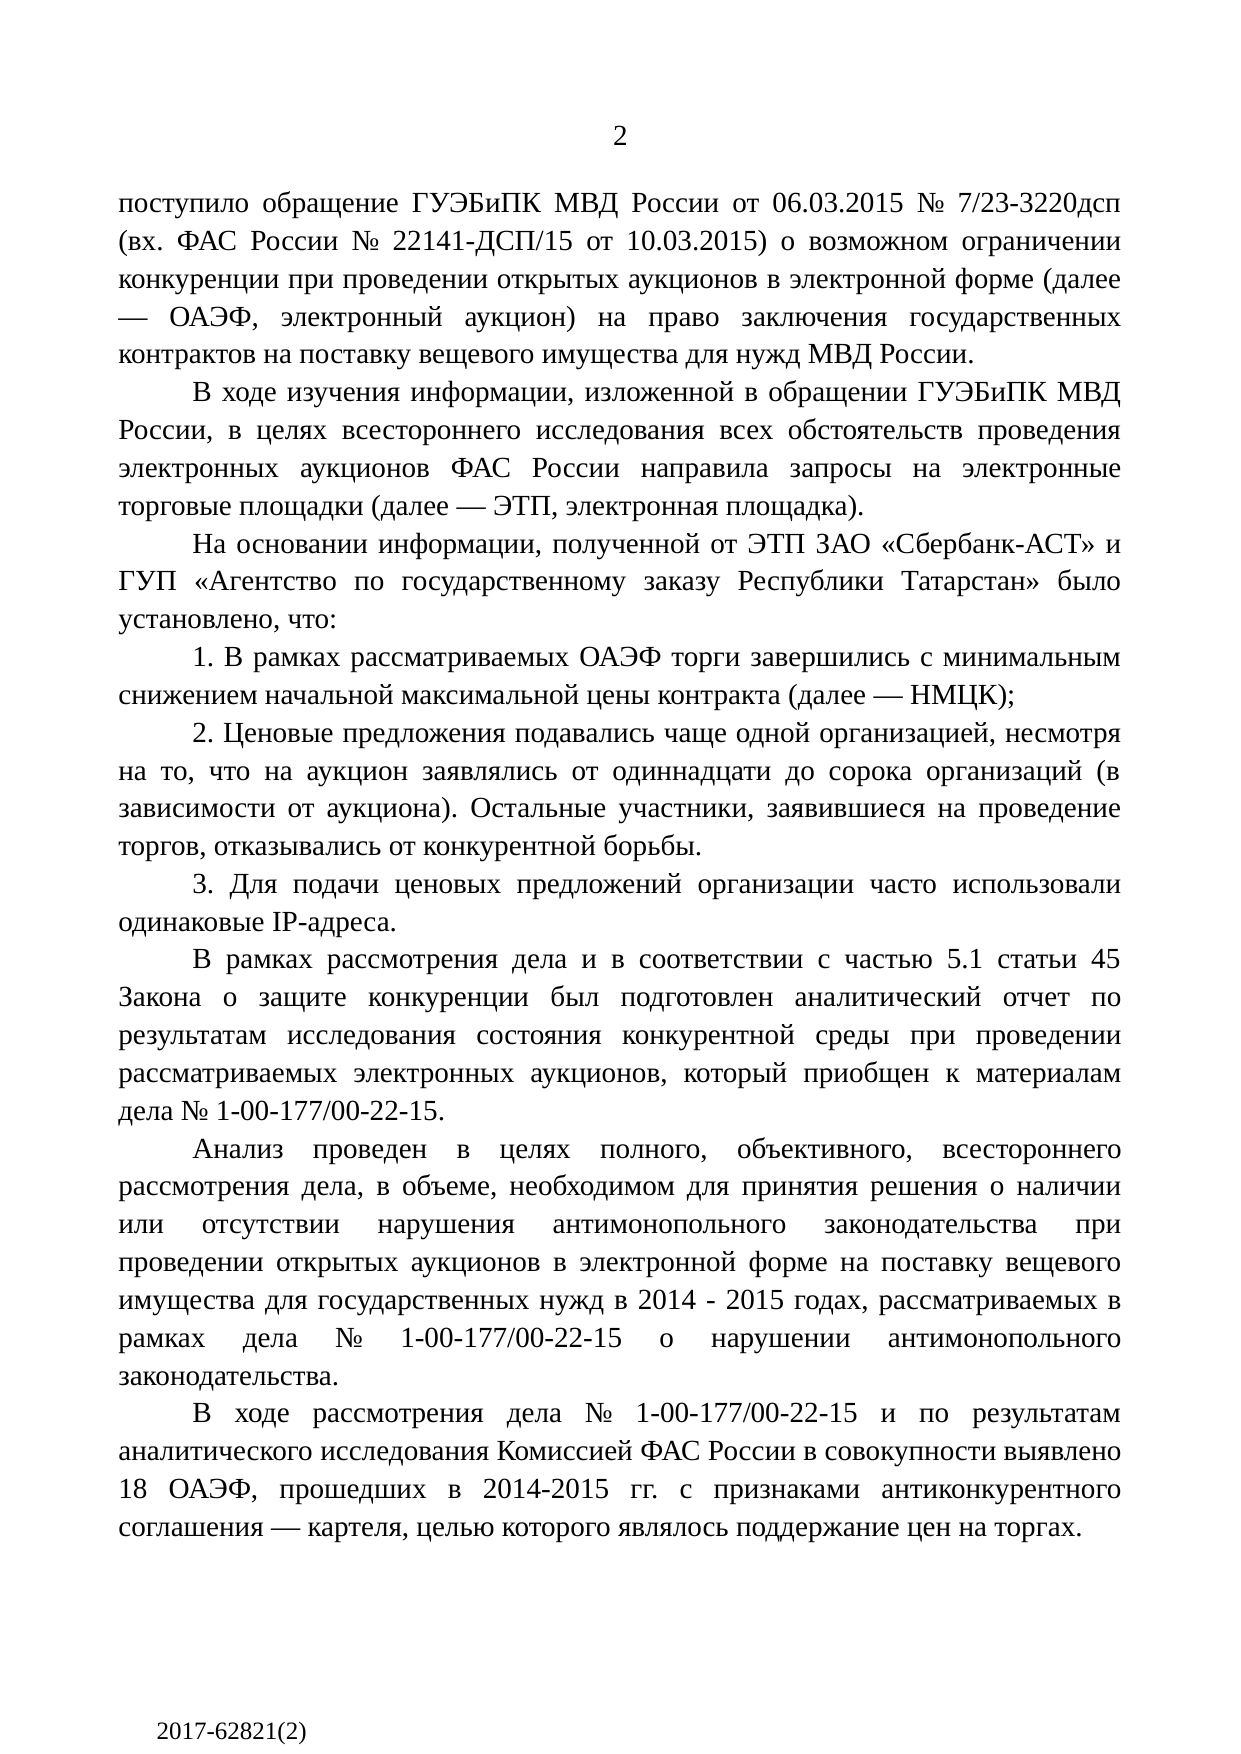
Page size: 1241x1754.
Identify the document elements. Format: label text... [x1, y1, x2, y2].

text На основании информации, полученной от ЭТП ЗАО «Сбербанк-АСТ» и ГУП «Агентство по государственному заказу Республики Татарстан» было установлено, что: [118, 521, 1122, 635]
text В рамках рассмотрения дела и в соответствии с частью 5.1 статьи 45 Закона о защите конкуренции был подготовлен аналитический отчет по результатам исследования состояния конкурентной среды при проведении рассматриваемых электронных аукционов, который приобщен к материалам дела № 1-00-177/00-22-15. [118, 937, 1122, 1126]
text 2. Ценовые предложения подавались чаще одной организацией, несмотря на то, что на аукцион заявлялись от одиннадцати до сорока организаций (в зависимости от аукциона). Остальные участники, заявившиеся на проведение торгов, отказывались от конкурентной борьбы. [118, 711, 1122, 862]
text В ходе изучения информации, изложенной в обращении ГУЭБиПК МВД России, в целях всестороннего исследования всех обстоятельств проведения электронных аукционов ФАС России направила запросы на электронные торговые площадки (далее — ЭТП, электронная площадка). [118, 370, 1122, 521]
text 3. Для подачи ценовых предложений организации часто использовали одинаковые IP-адреса. [118, 862, 1122, 937]
text поступило обращение ГУЭБиПК МВД России от 06.03.2015 № 7/23-3220дсп (вх. ФАС России № 22141-ДСП/15 от 10.03.2015) о возможном ограничении конкуренции при проведении открытых аукционов в электронной форме (далее — ОАЭФ, электронный аукцион) на право заключения государственных контрактов на поставку вещевого имущества для нужд МВД России. [118, 181, 1122, 370]
text В ходе рассмотрения дела № 1-00-177/00-22-15 и по результатам аналитического исследования Комиссией ФАС России в совокупности выявлено 18 ОАЭФ, прошедших в 2014-2015 гг. с признаками антиконкурентного соглашения — картеля, целью которого являлось поддержание цен на торгах. [118, 1391, 1122, 1542]
text Анализ проведен в целях полного, объективного, всестороннего рассмотрения дела, в объеме, необходимом для принятия решения о наличии или отсутствии нарушения антимонопольного законодательства при проведении открытых аукционов в электронной форме на поставку вещевого имущества для государственных нужд в 2014 - 2015 годах, рассматриваемых в рамках дела № 1-00-177/00-22-15 о нарушении антимонопольного законодательства. [118, 1126, 1122, 1391]
text 1. В рамках рассматриваемых ОАЭФ торги завершились с минимальным снижением начальной максимальной цены контракта (далее — НМЦК); [118, 635, 1122, 711]
